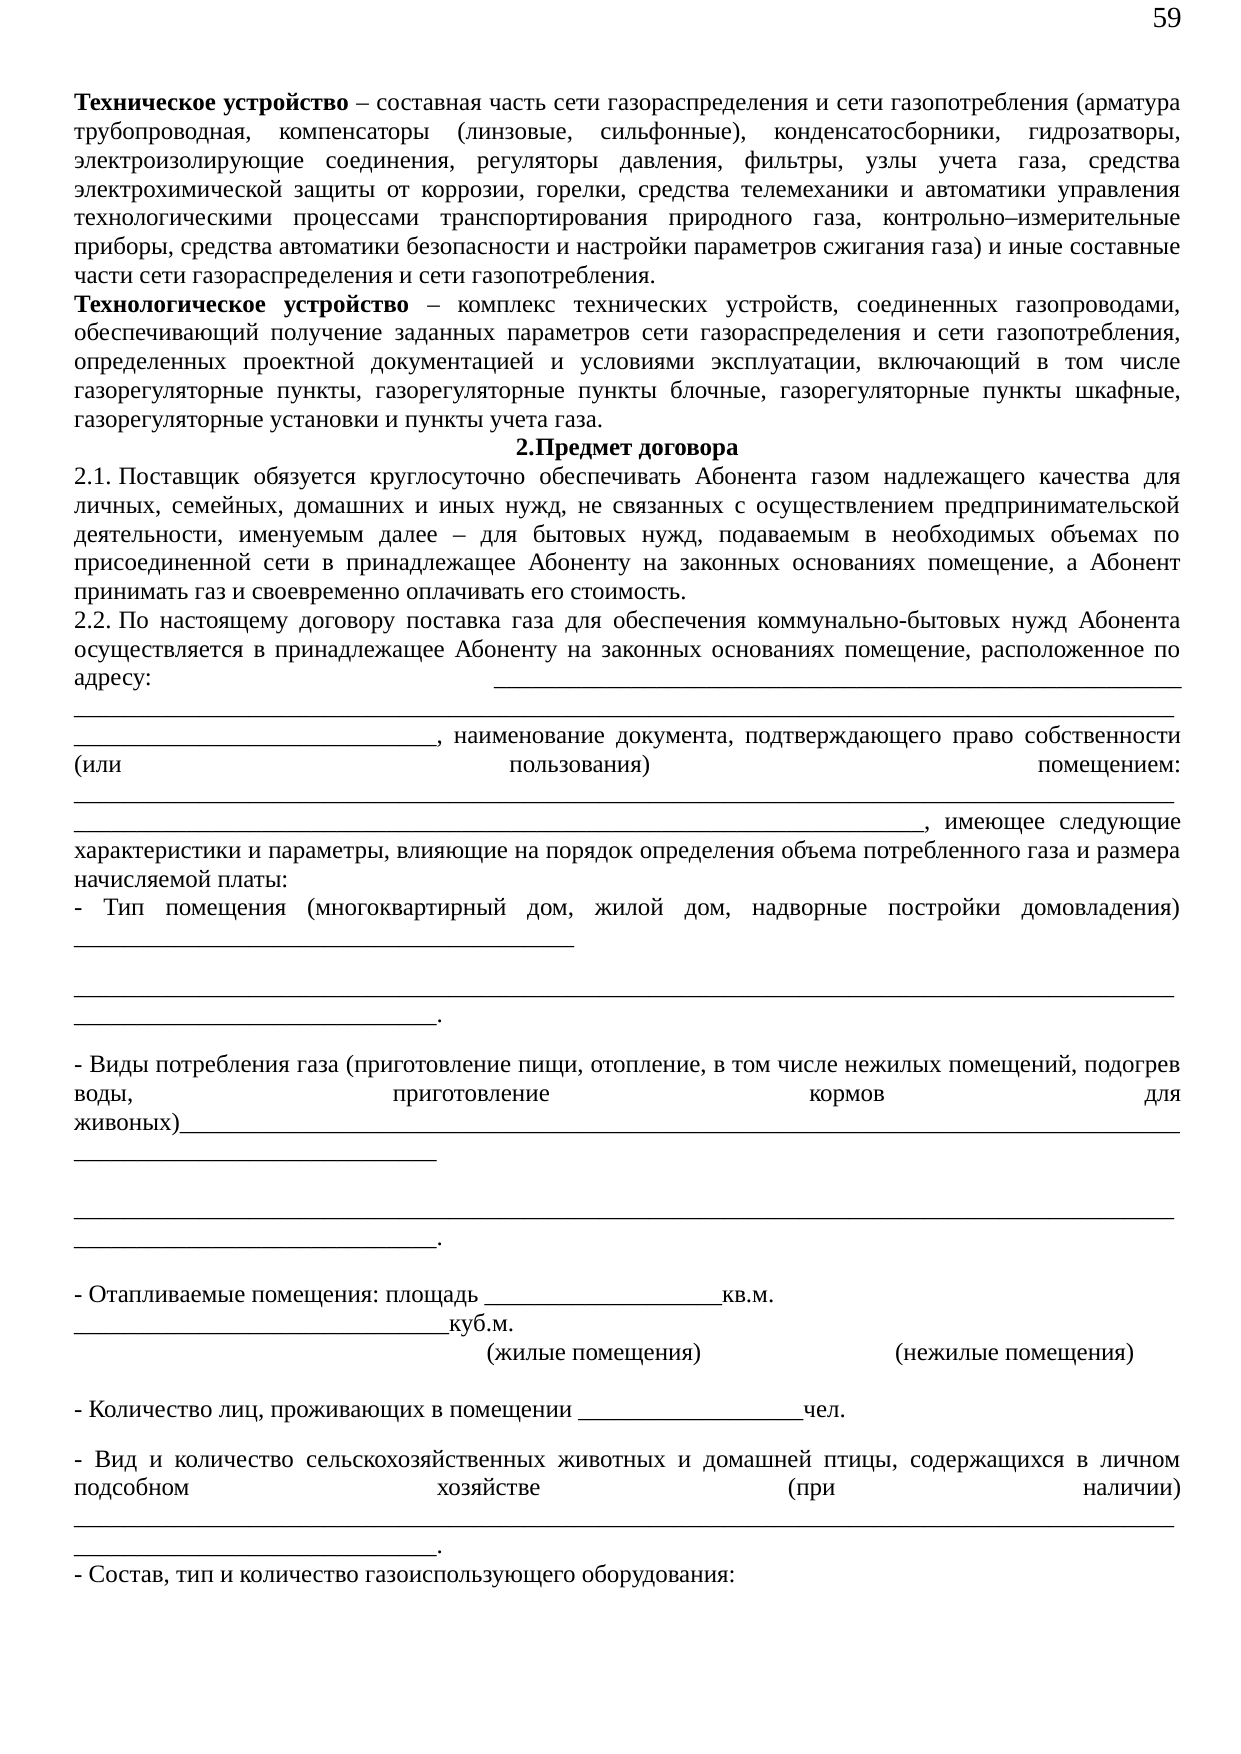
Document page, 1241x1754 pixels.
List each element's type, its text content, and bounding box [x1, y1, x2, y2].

text - Виды потребления газа (приготовление пищи, отопление, в том числе нежилых помещений, подогрев воды, приготовление кормов для живоных)_____________________________________________________________________________________________________________ [74, 1049, 1181, 1164]
text Техническое устройство – составная часть сети газораспределения и сети газопотребления (арматура трубопроводная, компенсаторы (линзовые, сильфонные), конденсатосборники, гидрозатворы, электроизолирующие соединения, регуляторы давления, фильтры, узлы учета газа, средства электрохимической защиты от коррозии, горелки, средства телемеханики и автоматики управления технологическими процессами транспортирования природного газа, контрольно–измерительные приборы, средства автоматики безопасности и настройки параметров сжигания газа) и иные составные части сети газораспределения и сети газопотребления. [74, 87, 1181, 289]
text _____________________________________________________________________________________________________________________. [74, 1193, 1181, 1250]
text - Отапливаемые помещения: площадь ___________________кв.м. ______________________________куб.м. [74, 1279, 1181, 1337]
list Поставщик обязуется круглосуточно обеспечивать Абонента газом надлежащего качества для личных, семейных, домашних и иных нужд, не связанных с осуществлением предпринимательской деятельности, именуемым далее – для бытовых нужд, подаваемым в необходимых объемах по присоединенной сети в принадлежащее Абоненту на законных основаниях помещение, а Абонент принимать газ и своевременно оплачивать его стоимость. [74, 461, 1181, 605]
text (жилые помещения) (нежилые помещения) [74, 1337, 1181, 1365]
list По настоящему договору поставка газа для обеспечения коммунально-бытовых нужд Абонента осуществляется в принадлежащее Абоненту на законных основаниях помещение, расположенное по адресу: _______________________________________________________ _____________________________________________________________________________________________________________________, наименование документа, подтверждающего право собственности (или пользования) помещением: ____________________________________________________________________________________________________________________________________________________________, имеющее следующие характеристики и параметры, влияющие на порядок определения объема потребленного газа и размера начисляемой платы: [74, 605, 1181, 892]
text - Состав, тип и количество газоиспользующего оборудования: [74, 1559, 1181, 1587]
text Технологическое устройство – комплекс технических устройств, соединенных газопроводами, обеспечивающий получение заданных параметров сети газораспределения и сети газопотребления, определенных проектной документацией и условиями эксплуатации, включающий в том числе газорегуляторные пункты, газорегуляторные пункты блочные, газорегуляторные пункты шкафные, газорегуляторные установки и пункты учета газа. [74, 289, 1181, 432]
text - Количество лиц, проживающих в помещении __________________чел. [74, 1394, 1181, 1423]
text - Тип помещения (многоквартирный дом, жилой дом, надворные постройки домовладения) ________________________________________ [74, 892, 1181, 950]
text _____________________________________________________________________________________________________________________. [74, 971, 1181, 1028]
list Предмет договора [73, 432, 1181, 461]
text - Вид и количество сельскохозяйственных животных и домашней птицы, содержащихся в личном подсобном хозяйстве (при наличии) _____________________________________________________________________________________________________________________. [74, 1444, 1181, 1559]
